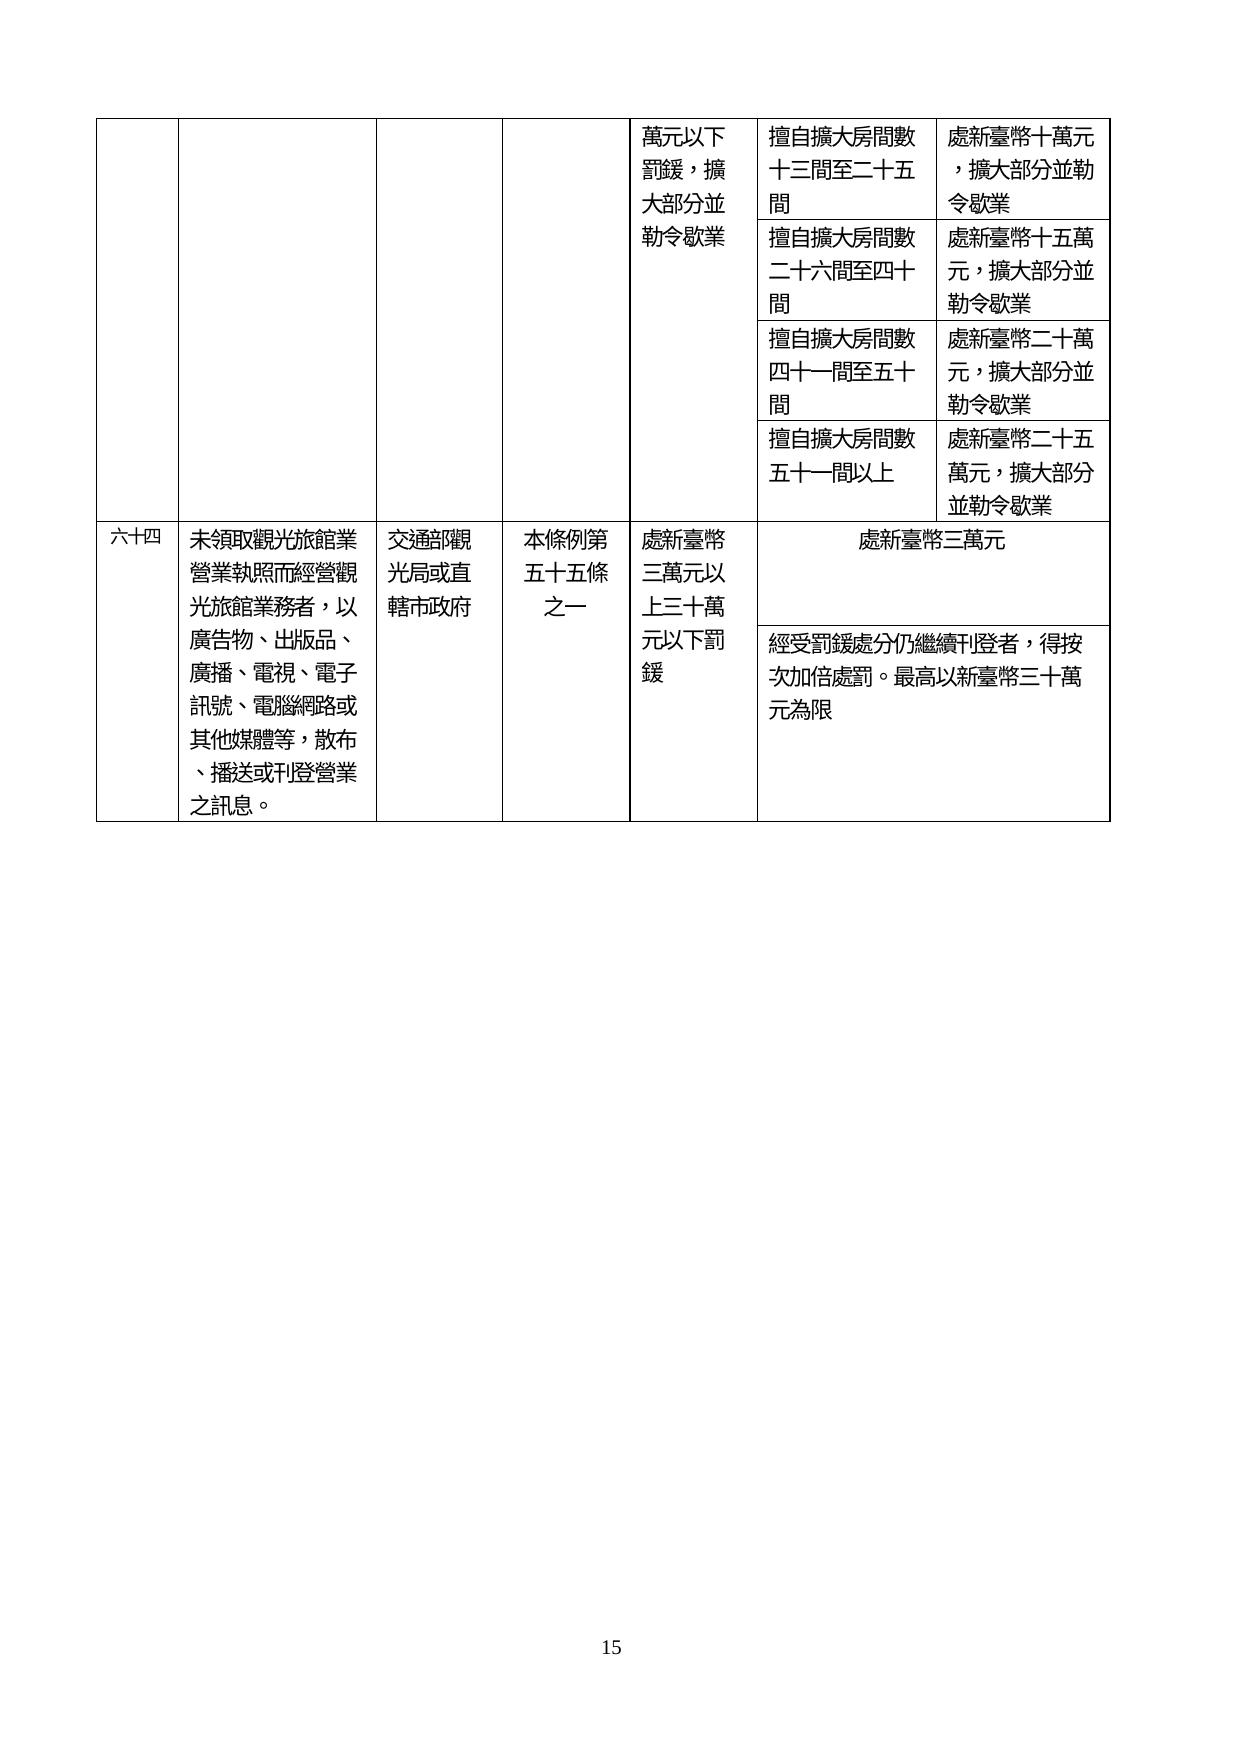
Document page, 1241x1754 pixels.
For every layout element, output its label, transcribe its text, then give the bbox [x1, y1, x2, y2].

table_cell [97, 119, 178, 521]
table_cell 擅自擴大房間數五十一間以上 [758, 421, 936, 521]
table_cell 擅自擴大房間數二十六間至四十間 [758, 220, 936, 319]
table_cell 處新臺幣三萬元 [758, 522, 1109, 625]
table_cell 萬元以下罰鍰，擴大部分並勒令歇業 [631, 119, 757, 521]
table_cell 擅自擴大房間數十三間至二十五間 [758, 119, 936, 219]
table_cell 處新臺幣十萬元，擴大部分並勒令歇業 [937, 119, 1109, 219]
table_cell 處新臺幣三萬元以上三十萬元以下罰鍰 [631, 522, 757, 821]
table_cell 處新臺幣二十五萬元，擴大部分並勒令歇業 [937, 421, 1109, 521]
table_cell 處新臺幣十五萬元，擴大部分並勒令歇業 [937, 220, 1109, 319]
table_cell 處新臺幣二十萬元，擴大部分並勒令歇業 [937, 321, 1109, 420]
table_cell [179, 119, 376, 521]
table_cell 本條例第五十五條之一 [503, 522, 629, 821]
table_cell 六十四 [97, 522, 178, 821]
table_cell [377, 119, 502, 521]
table_cell 擅自擴大房間數四十一間至五十間 [758, 321, 936, 420]
table_cell 經受罰鍰處分仍繼續刊登者，得按次加倍處罰。最高以新臺幣三十萬元為限 [758, 626, 1109, 821]
table_cell 未領取觀光旅館業營業執照而經營觀光旅館業務者，以廣告物、出版品、廣播、電視、電子訊號、電腦網路或其他媒體等，散布、播送或刊登營業之訊息。 [179, 522, 376, 821]
table_cell [503, 119, 629, 521]
table_cell 交通部觀光局或直轄市政府 [377, 522, 502, 821]
